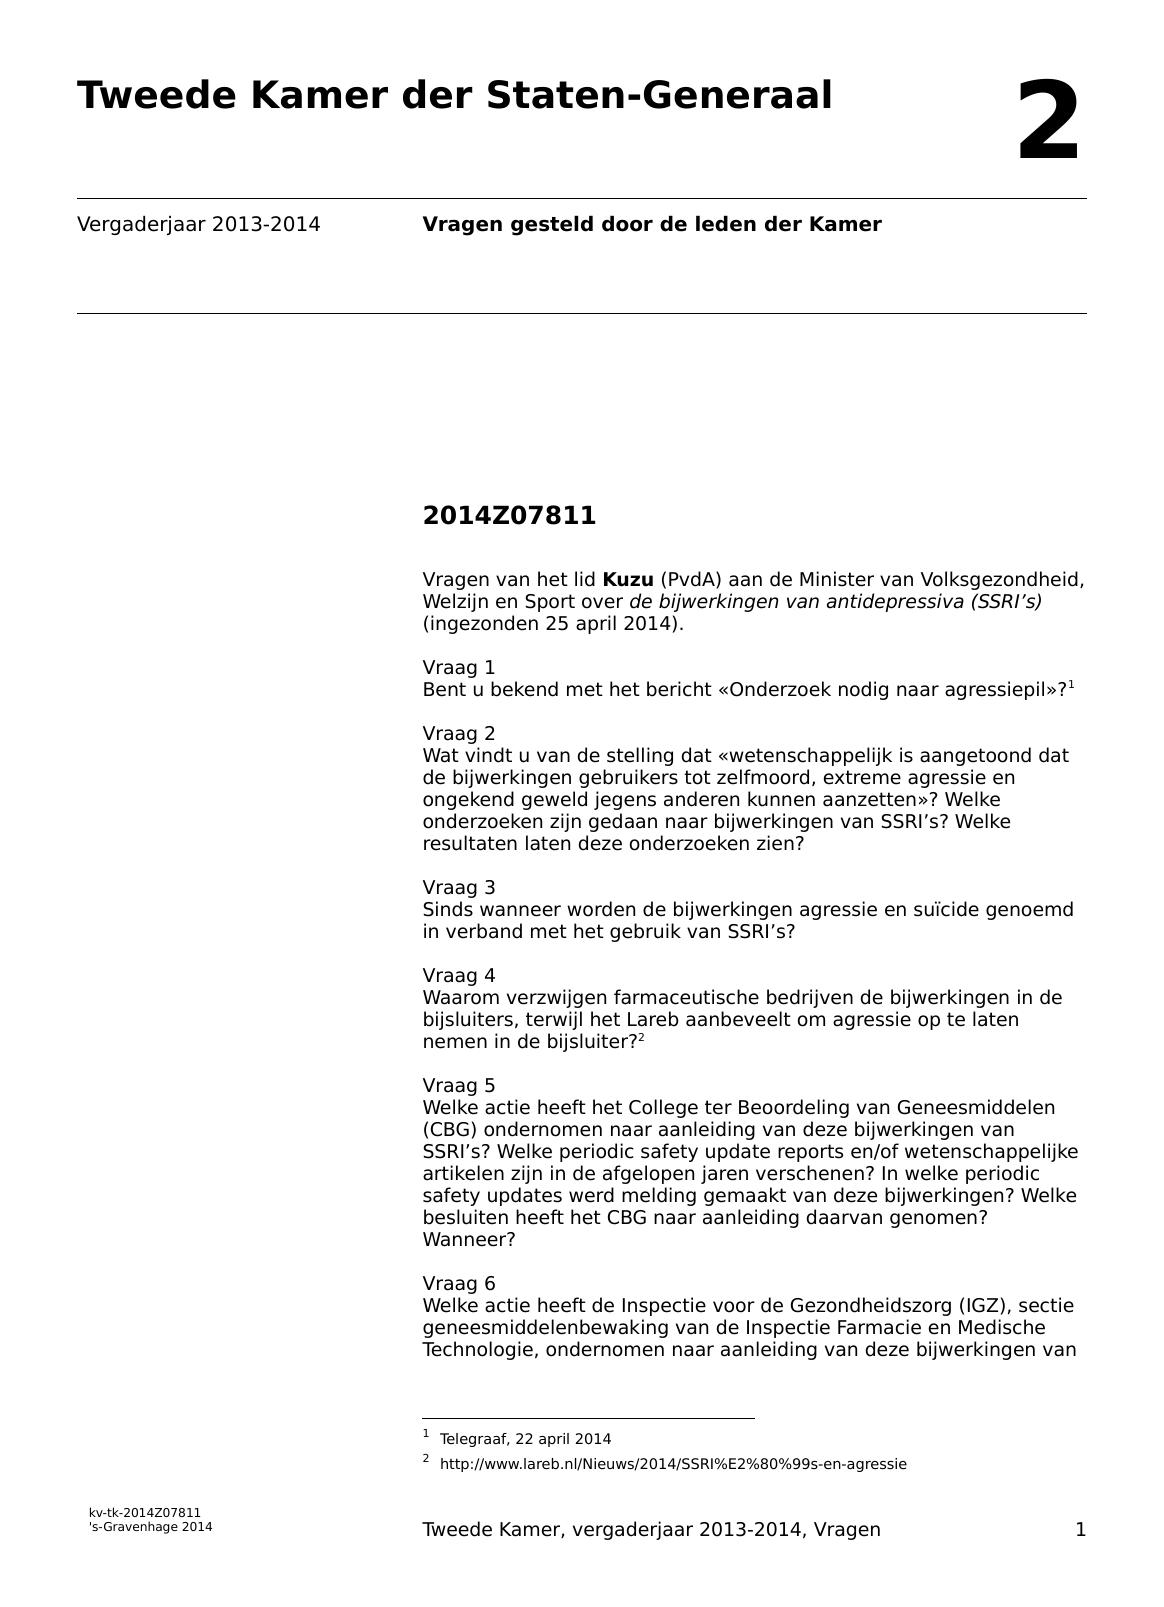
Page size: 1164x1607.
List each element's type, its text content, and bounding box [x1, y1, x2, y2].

text Vraag 4 [422, 965, 1087, 987]
text http://www.lareb.nl/Nieuws/2014/SSRI%E2%80%99s-en-agressie [422, 1452, 1087, 1474]
table_header Tweede Kamer der Staten-Generaal [77, 59, 886, 198]
table_cell Vragen gesteld door de leden der Kamer [422, 199, 1087, 313]
text Vraag 5 [422, 1075, 1087, 1097]
text Sinds wanneer worden de bijwerkingen agressie en suïcide genoemd in verband met het gebruik van SSRI’s? [422, 899, 1087, 943]
text Vragen van het lid Kuzu (PvdA) aan de Minister van Volksgezondheid, Welzijn en Sport over de bijwerkingen van antidepressiva (SSRI’s) (ingezonden 25 april 2014). [422, 569, 1087, 635]
text Vraag 6 [422, 1273, 1087, 1295]
table_cell Vergaderjaar 2013-2014 [77, 199, 422, 313]
text Vraag 1 [422, 657, 1087, 679]
text Wat vindt u van de stelling dat «wetenschappelijk is aangetoond dat de bijwerkingen gebruikers tot zelfmoord, extreme agressie en ongekend geweld jegens anderen kunnen aanzetten»? Welke onderzoeken zijn gedaan naar bijwerkingen van SSRI’s? Welke resultaten laten deze onderzoeken zien? [422, 745, 1087, 855]
text Vraag 2 [422, 723, 1087, 745]
table_header 2 [886, 59, 1087, 198]
text Telegraaf, 22 april 2014 [422, 1427, 1087, 1449]
text Welke actie heeft de Inspectie voor de Gezondheidszorg (IGZ), sectie geneesmiddelenbewaking van de Inspectie Farmacie en Medische Technologie, ondernomen naar aanleiding van deze bijwerkingen van [422, 1295, 1087, 1361]
text Vraag 3 [422, 877, 1087, 899]
text Welke actie heeft het College ter Beoordeling van Geneesmiddelen (CBG) ondernomen naar aanleiding van deze bijwerkingen van SSRI’s? Welke periodic safety update reports en/of wetenschappelijke artikelen zijn in de afgelopen jaren verschenen? In welke periodic safety updates werd melding gemaakt van deze bijwerkingen? Welke besluiten heeft het CBG naar aanleiding daarvan genomen? Wanneer? [422, 1097, 1087, 1251]
text Bent u bekend met het bericht «Onderzoek nodig naar agressiepil»? [422, 679, 1087, 701]
text 's-Gravenhage 2014 [88, 1520, 323, 1534]
text kv-tk-2014Z07811 [88, 1506, 323, 1520]
text 2014Z07811 [422, 501, 1087, 531]
text Waarom verzwijgen farmaceutische bedrijven de bijwerkingen in de bijsluiters, terwijl het Lareb aanbeveelt om agressie op te laten nemen in de bijsluiter? [422, 987, 1087, 1053]
